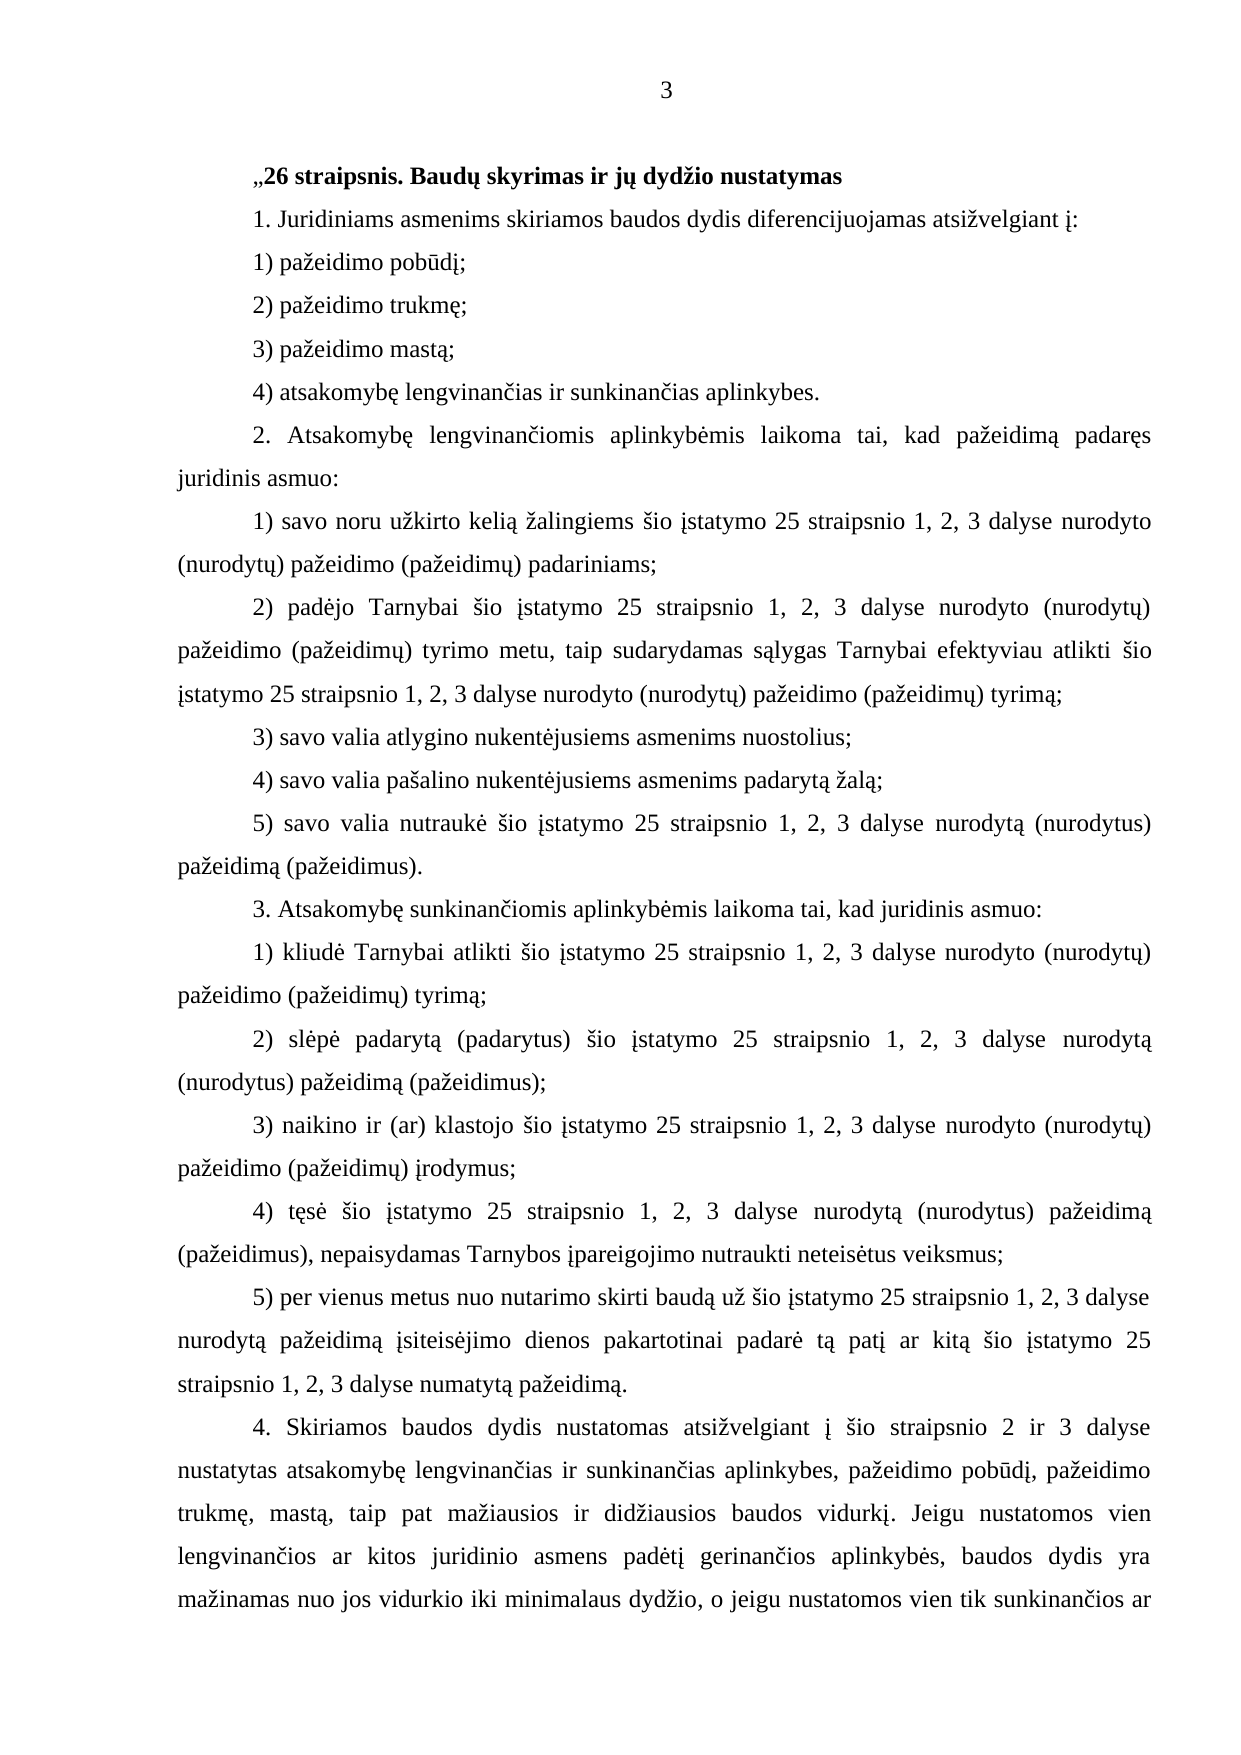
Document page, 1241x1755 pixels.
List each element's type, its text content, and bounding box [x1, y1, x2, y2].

text 3) pažeidimo mastą; [177, 334, 1152, 362]
text 5) savo valia nutraukė šio įstatymo 25 straipsnio 1, 2, 3 dalyse nurodytą (nurodytus) pažeidimą (pažeidimus). [177, 808, 1152, 880]
text 1. Juridiniams asmenims skiriamos baudos dydis diferencijuojamas atsižvelgiant į: [177, 204, 1152, 233]
text 1) pažeidimo pobūdį; [177, 247, 1152, 276]
text 2. Atsakomybę lengvinančiomis aplinkybėmis laikoma tai, kad pažeidimą padaręs juridinis asmuo: [177, 420, 1152, 492]
text 4) savo valia pašalino nukentėjusiems asmenims padarytą žalą; [177, 765, 1152, 794]
text 5) per vienus metus nuo nutarimo skirti baudą už šio įstatymo 25 straipsnio 1, 2, 3 dalyse nurodytą pažeidimą įsiteisėjimo dienos pakartotinai padarė tą patį ar kitą šio įstatymo 25 straipsnio 1, 2, 3 dalyse numatytą pažeidimą. [177, 1282, 1152, 1397]
text 3) naikino ir (ar) klastojo šio įstatymo 25 straipsnio 1, 2, 3 dalyse nurodyto (nurodytų) pažeidimo (pažeidimų) įrodymus; [177, 1110, 1152, 1182]
text 3. Atsakomybę sunkinančiomis aplinkybėmis laikoma tai, kad juridinis asmuo: [177, 894, 1152, 923]
text 2) slėpė padarytą (padarytus) šio įstatymo 25 straipsnio 1, 2, 3 dalyse nurodytą (nurodytus) pažeidimą (pažeidimus); [177, 1024, 1152, 1096]
text 2) padėjo Tarnybai šio įstatymo 25 straipsnio 1, 2, 3 dalyse nurodyto (nurodytų) pažeidimo (pažeidimų) tyrimo metu, taip sudarydamas sąlygas Tarnybai efektyviau atlikti šio įstatymo 25 straipsnio 1, 2, 3 dalyse nurodyto (nurodytų) pažeidimo (pažeidimų) tyrimą; [177, 592, 1152, 707]
text „26 straipsnis. Baudų skyrimas ir jų dydžio nustatymas [177, 161, 1152, 190]
text 2) pažeidimo trukmę; [177, 291, 1152, 319]
text 1) kliudė Tarnybai atlikti šio įstatymo 25 straipsnio 1, 2, 3 dalyse nurodyto (nurodytų) pažeidimo (pažeidimų) tyrimą; [177, 937, 1152, 1009]
text 3) savo valia atlygino nukentėjusiems asmenims nuostolius; [177, 722, 1152, 751]
text 4) tęsė šio įstatymo 25 straipsnio 1, 2, 3 dalyse nurodytą (nurodytus) pažeidimą (pažeidimus), nepaisydamas Tarnybos įpareigojimo nutraukti neteisėtus veiksmus; [177, 1196, 1152, 1268]
text 4) atsakomybę lengvinančias ir sunkinančias aplinkybes. [177, 377, 1152, 406]
text 4. Skiriamos baudos dydis nustatomas atsižvelgiant į šio straipsnio 2 ir 3 dalyse nustatytas atsakomybę lengvinančias ir sunkinančias aplinkybes, pažeidimo pobūdį, pažeidimo trukmę, mastą, taip pat mažiausios ir didžiausios baudos vidurkį. Jeigu nustatomos vien lengvinančios ar kitos juridinio asmens padėtį gerinančios aplinkybės, baudos dydis yra mažinamas nuo jos vidurkio iki minimalaus dydžio, o jeigu nustatomos vien tik sunkinančios ar [177, 1412, 1152, 1613]
text 1) savo noru užkirto kelią žalingiems šio įstatymo 25 straipsnio 1, 2, 3 dalyse nurodyto (nurodytų) pažeidimo (pažeidimų) padariniams; [177, 506, 1152, 578]
